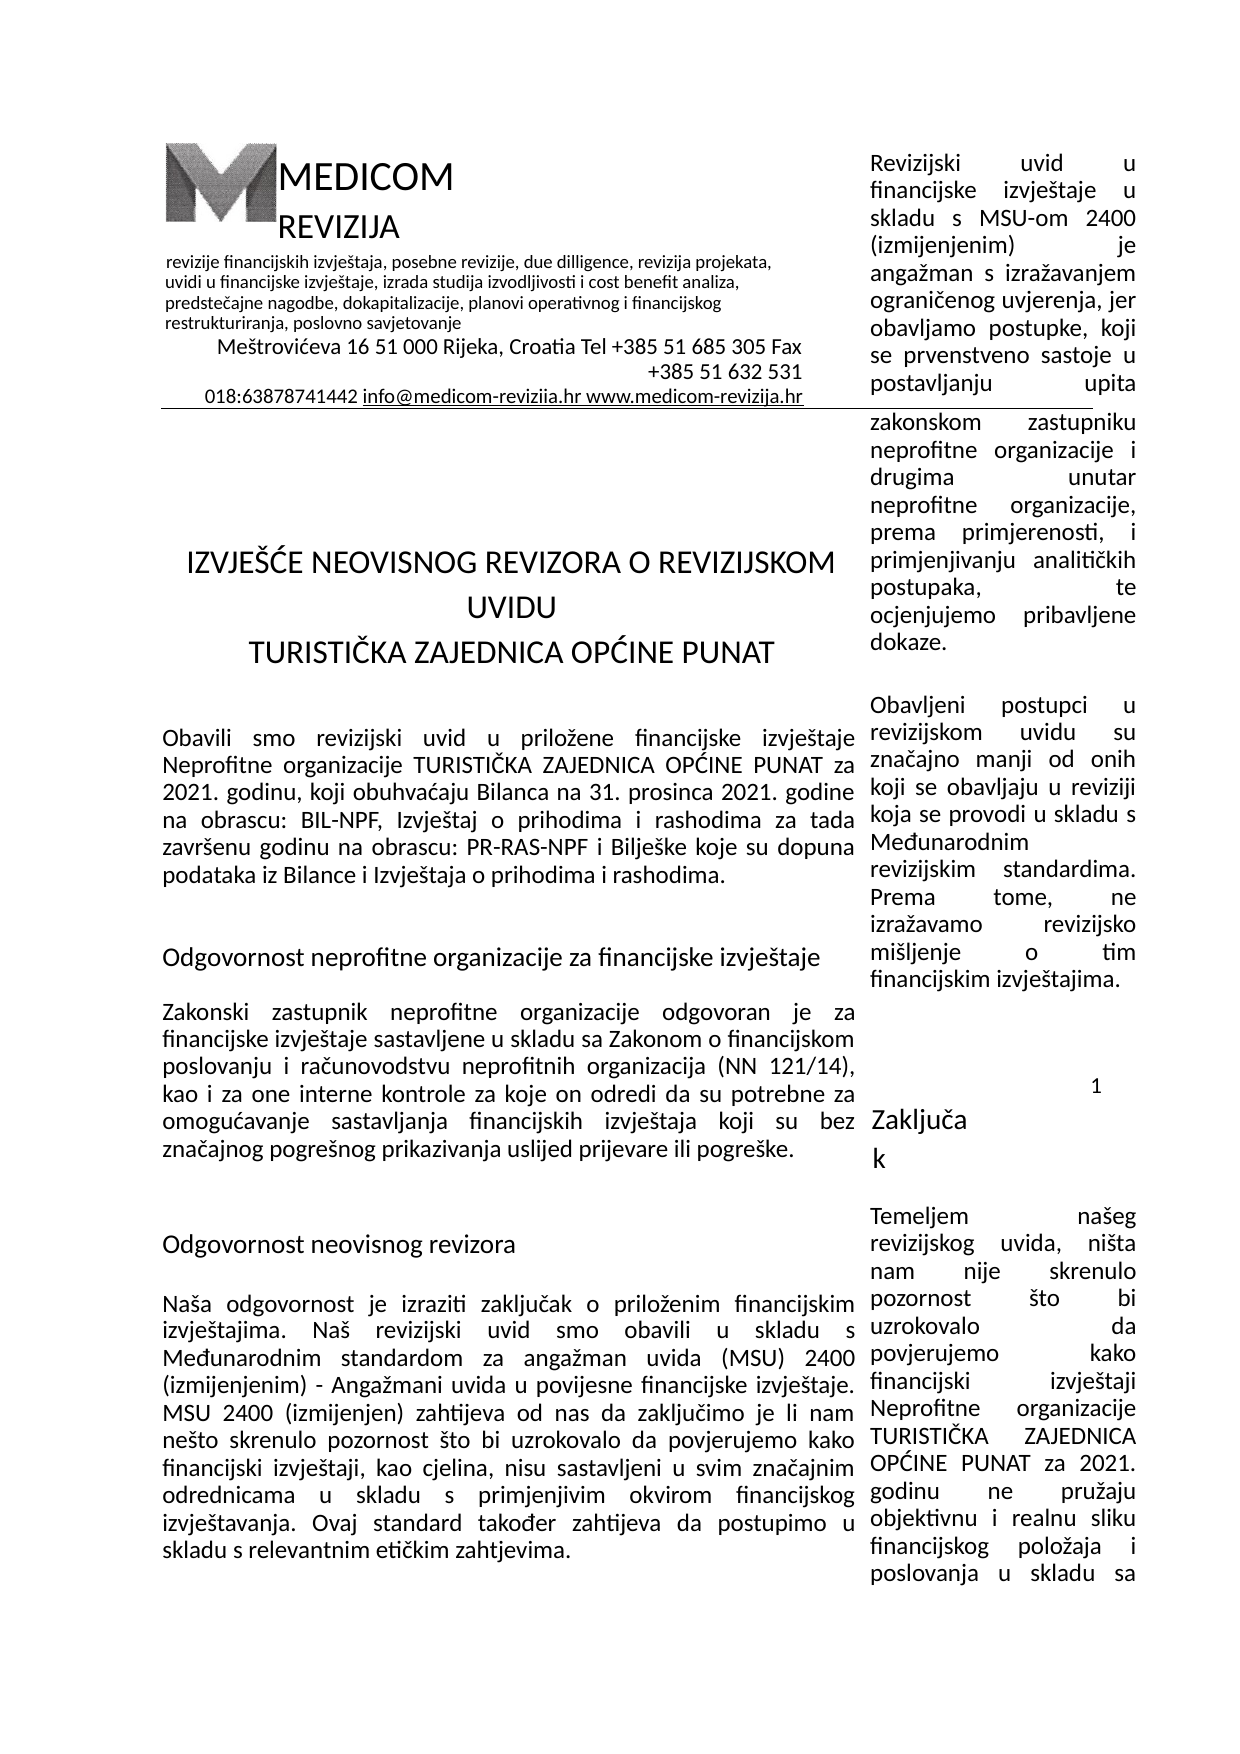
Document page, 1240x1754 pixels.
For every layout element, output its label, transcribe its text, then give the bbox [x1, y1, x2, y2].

text Obavljeni postupci u revizijskom uvidu su značajno manji od onih koji se obavljaju u reviziji koja se provodi u skladu s Međunarodnim revizijskim standardima. Prema tome, ne izražavamo revizijsko mišljenje o tim financijskim izvještajima. [870, 691, 1136, 994]
text Meštrovićeva 16 51 000 Rijeka, Croatia Tel +385 51 685 305 Fax +385 51 632 531 [184, 334, 802, 385]
text Zakonski zastupnik neprofitne organizacije odgovoran je za financijske izvještaje sastavljene u skladu sa Zakonom o financijskom poslovanju i računovodstvu neprofitnih organizacija (NN 121/14), kao i za one interne kontrole za koje on odredi da su potrebne za omogućavanje sastavljanja financijskih izvještaja koji su bez značajnog pogrešnog prikazivanja uslijed prijevare ili pogreške. [162, 998, 838, 1163]
text 018:63878741442 info@medicom-reviziia.hr www.medicom-revizija.hr [165, 385, 803, 408]
text MEDICOM [277, 150, 803, 201]
text revizije financijskih izvještaja, posebne revizije, due dilligence, revizija projekata, uvidi u financijske izvještaje, izrada studija izvodljivosti i cost benefit analiza, predstečajne nagodbe, dokapitalizacije, planovi operativnog i financijskog restrukturiranja, poslovno savjetovanje [165, 252, 803, 334]
text TURISTIČKA ZAJEDNICA OPĆINE PUNAT [166, 631, 838, 672]
text 1 [869, 1071, 1102, 1099]
text REVIZIJA [166, 204, 803, 248]
text Temeljem našeg revizijskog uvida, ništa nam nije skrenulo pozornost što bi uzrokovalo da povjerujemo kako financijski izvještaji Neprofitne organizacije TURISTIČKA ZAJEDNICA OPĆINE PUNAT za 2021. godinu ne pružaju objektivnu i realnu sliku financijskog položaja i poslovanja u skladu sa Zakonom o financijskom poslovanju i računovodstvu neprofitnih organizacija (NN 121/14). [870, 1203, 1136, 1588]
text Odgovornost neovisnog revizora [162, 1228, 838, 1261]
text Zaključak [871, 1101, 980, 1176]
text Odgovornost neprofitne organizacije za financijske izvještaje [162, 940, 838, 973]
text Obavili smo revizijski uvid u priložene financijske izvještaje Neprofitne organizacije TURISTIČKA ZAJEDNICA OPĆINE PUNAT za 2021. godinu, koji obuhvaćaju Bilanca na 31. prosinca 2021. godine na obrascu: BIL-NPF, Izvještaj o prihodima i rashodima za tada završenu godinu na obrascu: PR-RAS-NPF i Bilješke koje su dopuna podataka iz Bilance i Izvještaja o prihodima i rashodima. [162, 724, 838, 889]
text Naša odgovornost je izraziti zaključak o priloženim financijskim izvještajima. Naš revizijski uvid smo obavili u skladu s Međunarodnim standardom za angažman uvida (MSU) 2400 (izmijenjenim) - Angažmani uvida u povijesne financijske izvještaje. MSU 2400 (izmijenjen) zahtijeva od nas da zaključimo je li nam nešto skrenulo pozornost što bi uzrokovalo da povjerujemo kako financijski izvještaji, kao cjelina, nisu sastavljeni u svim značajnim odrednicama u skladu s primjenjivim okvirom financijskog izvještavanja. Ovaj standard također zahtijeva da postupimo u skladu s relevantnim etičkim zahtjevima. [162, 1290, 838, 1565]
text IZVJEŠĆE NEOVISNOG REVIZORA O REVIZIJSKOM UVIDU [166, 542, 838, 627]
text Revizijski uvid u financijske izvještaje u skladu s MSU-om 2400 (izmijenjenim) je angažman s izražavanjem ograničenog uvjerenja, jer obavljamo postupke, koji se prvenstveno sastoje u postavljanju upita zakonskom zastupniku neprofitne organizacije i drugima unutar neprofitne organizacije, prema primjerenosti, i primjenjivanju analitičkih postupaka, te ocjenjujemo pribavljene dokaze. [870, 150, 1136, 657]
